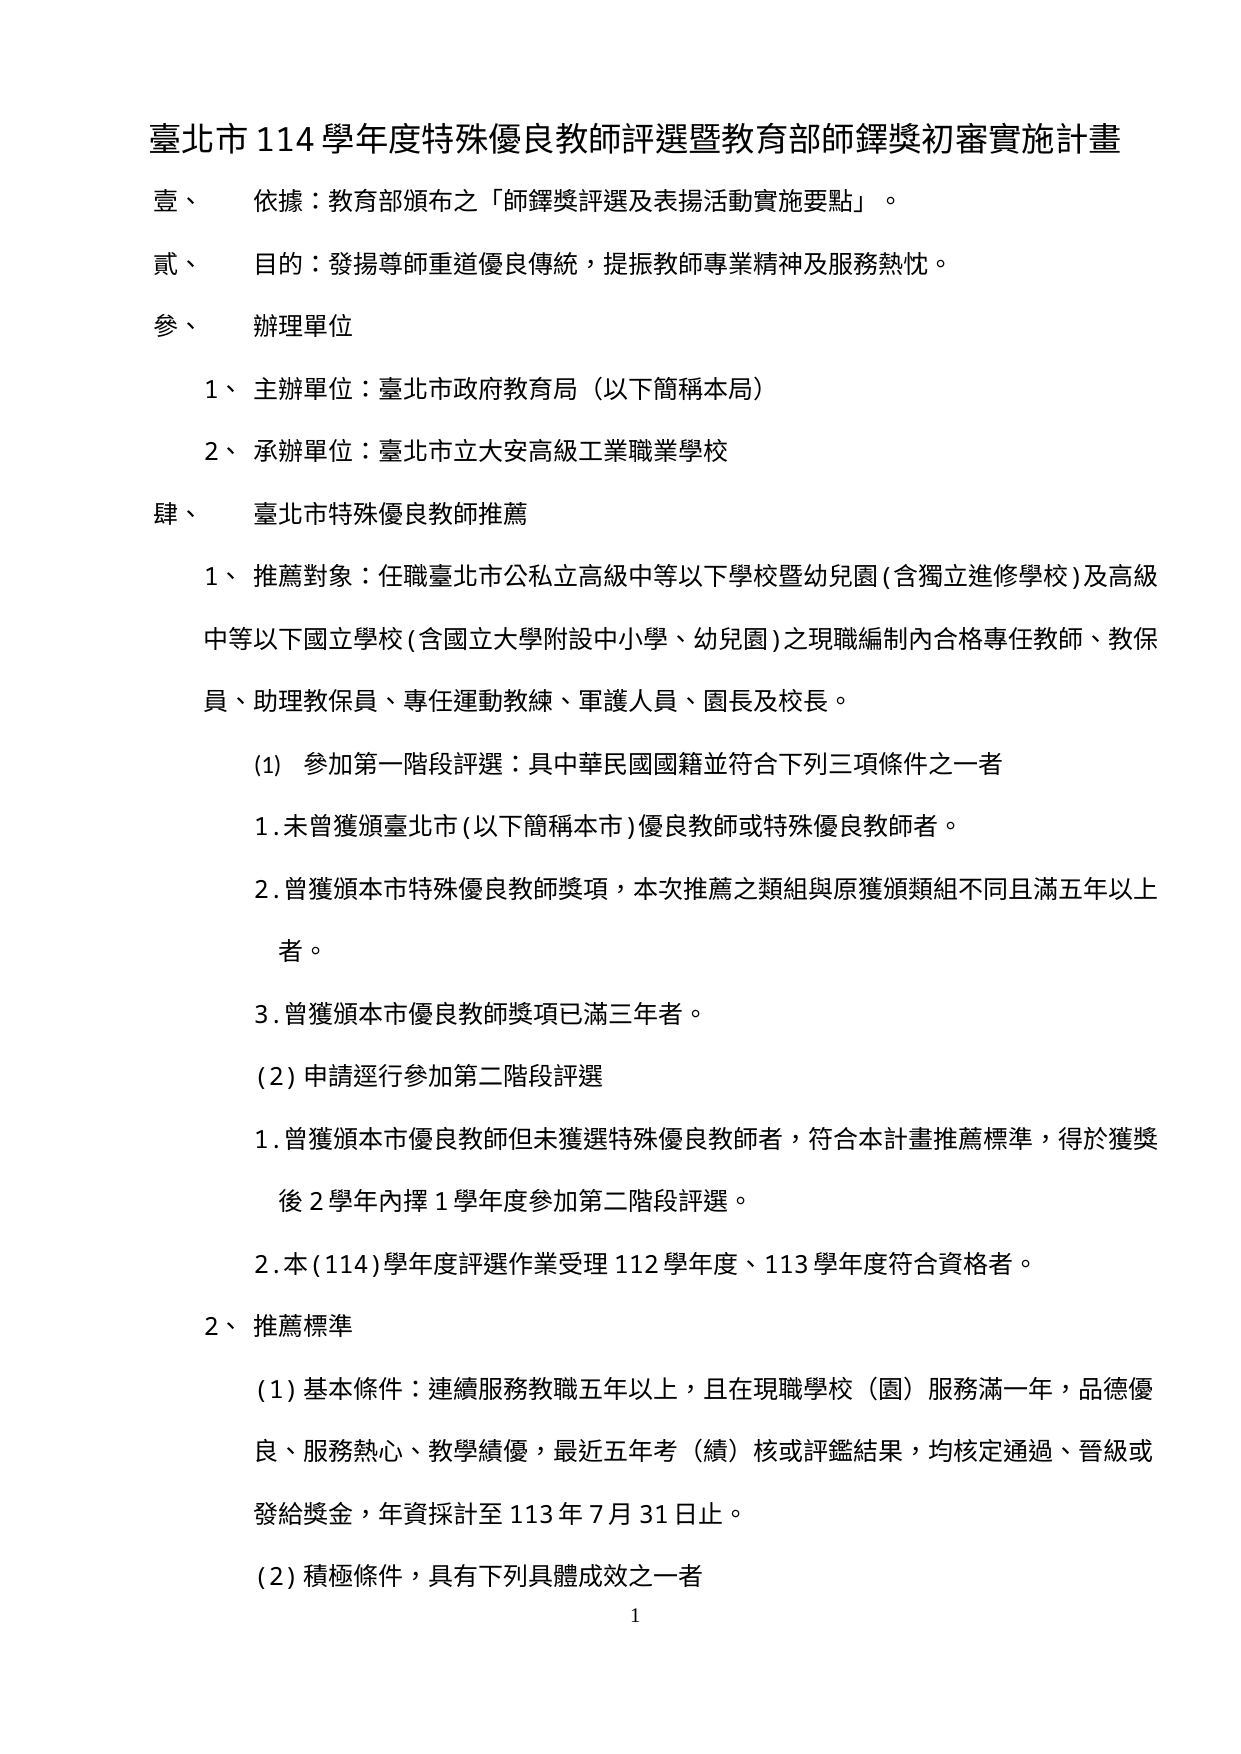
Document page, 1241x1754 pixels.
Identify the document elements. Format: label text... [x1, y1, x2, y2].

list 基本條件：連續服務教職五年以上，且在現職學校（園）服務滿一年，品德優良、服務熱心、教學績優，最近五年考（績）核或評鑑結果，均核定通過、晉級或發給獎金，年資採計至113年7月31日止。 [253, 1346, 1167, 1533]
text 2.曾獲頒本市特殊優良教師獎項，本次推薦之類組與原獲頒類組不同且滿五年以上者。 [253, 846, 1167, 971]
list 辦理單位 [153, 283, 1167, 346]
list 主辦單位：臺北市政府教育局（以下簡稱本局） [203, 346, 1167, 408]
list 積極條件，具有下列具體成效之一者 [253, 1533, 1167, 1596]
list 申請逕行參加第二階段評選 [253, 1033, 1167, 1096]
list 推薦對象：任職臺北市公私立高級中等以下學校暨幼兒園(含獨立進修學校)及高級中等以下國立學校(含國立大學附設中小學、幼兒園)之現職編制內合格專任教師、教保員、助理教保員、專任運動教練、軍護人員、園長及校長。 [203, 533, 1167, 721]
list 推薦標準 [203, 1283, 1167, 1346]
text 1.曾獲頒本市優良教師但未獲選特殊優良教師者，符合本計畫推薦標準，得於獲獎後2學年內擇1學年度參加第二階段評選。 [253, 1096, 1167, 1221]
list 承辦單位：臺北市立大安高級工業職業學校 [203, 408, 1167, 471]
list 參加第一階段評選：具中華民國國籍並符合下列三項條件之一者 [253, 721, 1167, 783]
text 1.未曾獲頒臺北市(以下簡稱本市)優良教師或特殊優良教師者。 [253, 783, 1167, 846]
text 臺北市114學年度特殊優良教師評選暨教育部師鐸獎初審實施計畫 [103, 96, 1167, 158]
list 臺北市特殊優良教師推薦 [153, 471, 1167, 533]
list 依據：教育部頒布之「師鐸獎評選及表揚活動實施要點」。 [153, 158, 1167, 221]
text 2.本(114)學年度評選作業受理112學年度、113學年度符合資格者。 [253, 1221, 1167, 1283]
list 目的：發揚尊師重道優良傳統，提振教師專業精神及服務熱忱。 [153, 221, 1167, 283]
text 3.曾獲頒本市優良教師獎項已滿三年者。 [253, 971, 1167, 1033]
